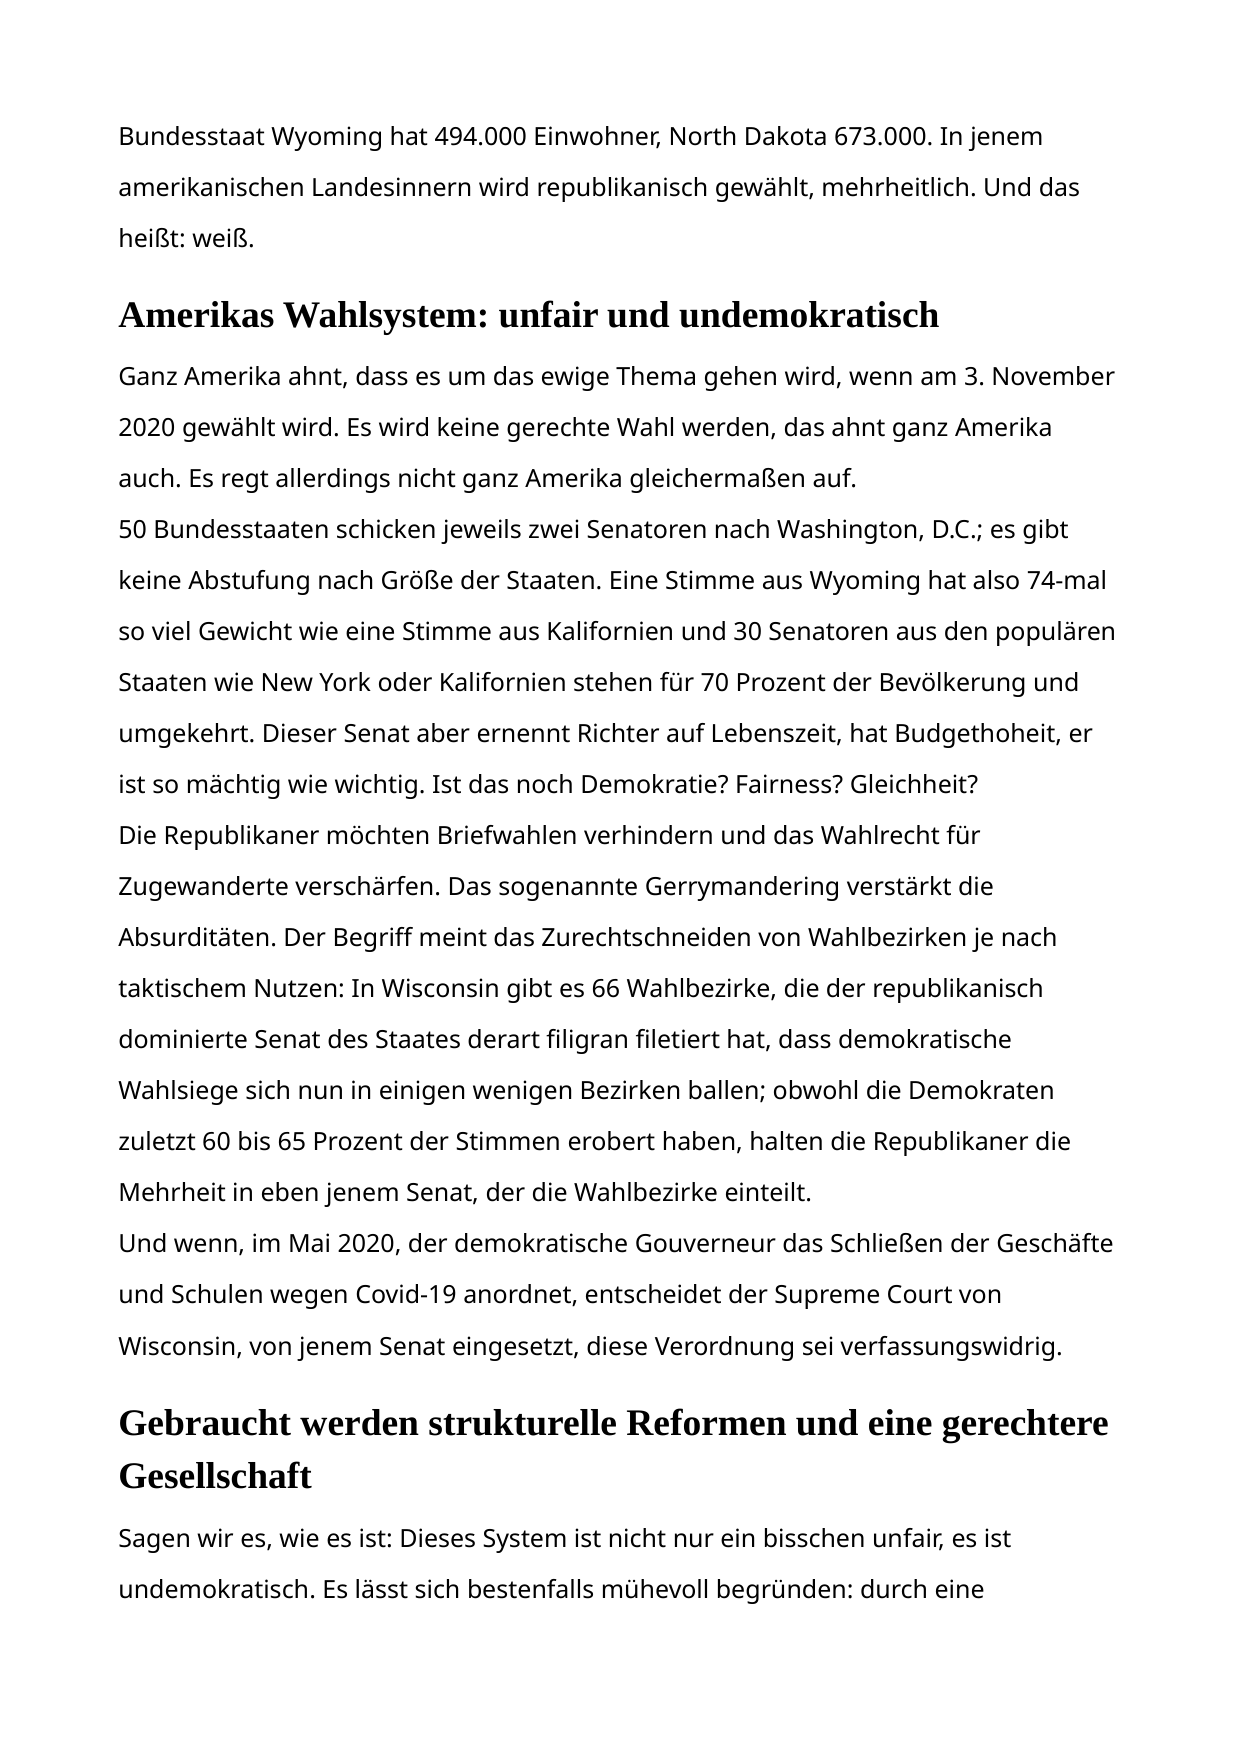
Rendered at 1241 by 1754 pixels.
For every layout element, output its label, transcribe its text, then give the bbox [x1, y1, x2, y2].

text Bundesstaat Wyoming hat 494.000 Einwohner, North Dakota 673.000. In jenem amerikanischen Landesinnern wird republikanisch gewählt, mehrheitlich. Und das heißt: weiß. [118, 118, 1122, 254]
text Ganz Amerika ahnt, dass es um das ewige Thema gehen wird, wenn am 3. November 2020 gewählt wird. Es wird keine gerechte Wahl werden, das ahnt ganz Amerika auch. Es regt allerdings nicht ganz Amerika gleichermaßen auf. [118, 358, 1122, 494]
subtitle Gebraucht werden strukturelle Reformen und eine gerechtere Gesellschaft [118, 1400, 1122, 1497]
text Und wenn, im Mai 2020, der demokratische Gouverneur das Schließen der Geschäfte und Schulen wegen Covid-19 anordnet, entscheidet der Supreme Court von Wisconsin, von jenem Senat eingesetzt, diese Verordnung sei verfassungswidrig. [118, 1226, 1122, 1362]
text Die Republikaner möchten Briefwahlen verhindern und das Wahlrecht für Zugewanderte verschärfen. Das sogenannte Gerrymandering verstärkt die Absurditäten. Der Begriff meint das Zurechtschneiden von Wahlbezirken je nach taktischem Nutzen: In Wisconsin gibt es 66 Wahlbezirke, die der republikanisch dominierte Senat des Staates derart filigran filetiert hat, dass demokratische Wahlsiege sich nun in einigen wenigen Bezirken ballen; obwohl die Demokraten zuletzt 60 bis 65 Prozent der Stimmen erobert haben, halten die Republikaner die Mehrheit in eben jenem Senat, der die Wahlbezirke einteilt. [118, 818, 1122, 1209]
subtitle Amerikas Wahlsystem: unfair und undemokratisch [118, 292, 1122, 335]
text 50 Bundesstaaten schicken jeweils zwei Senatoren nach Washington, D.C.; es gibt keine Abstufung nach Größe der Staaten. Eine Stimme aus Wyoming hat also 74-mal so viel Gewicht wie eine Stimme aus Kalifornien und 30 Senatoren aus den populären Staaten wie New York oder Kalifornien stehen für 70 Prozent der Bevölkerung und umgekehrt. Dieser Senat aber ernennt Richter auf Lebenszeit, hat Budgethoheit, er ist so mächtig wie wichtig. Ist das noch Demokratie? Fairness? Gleichheit? [118, 512, 1122, 801]
text Sagen wir es, wie es ist: Dieses System ist nicht nur ein bisschen unfair, es ist undemokratisch. Es lässt sich bestenfalls mühevoll begründen: durch eine [118, 1520, 1122, 1605]
